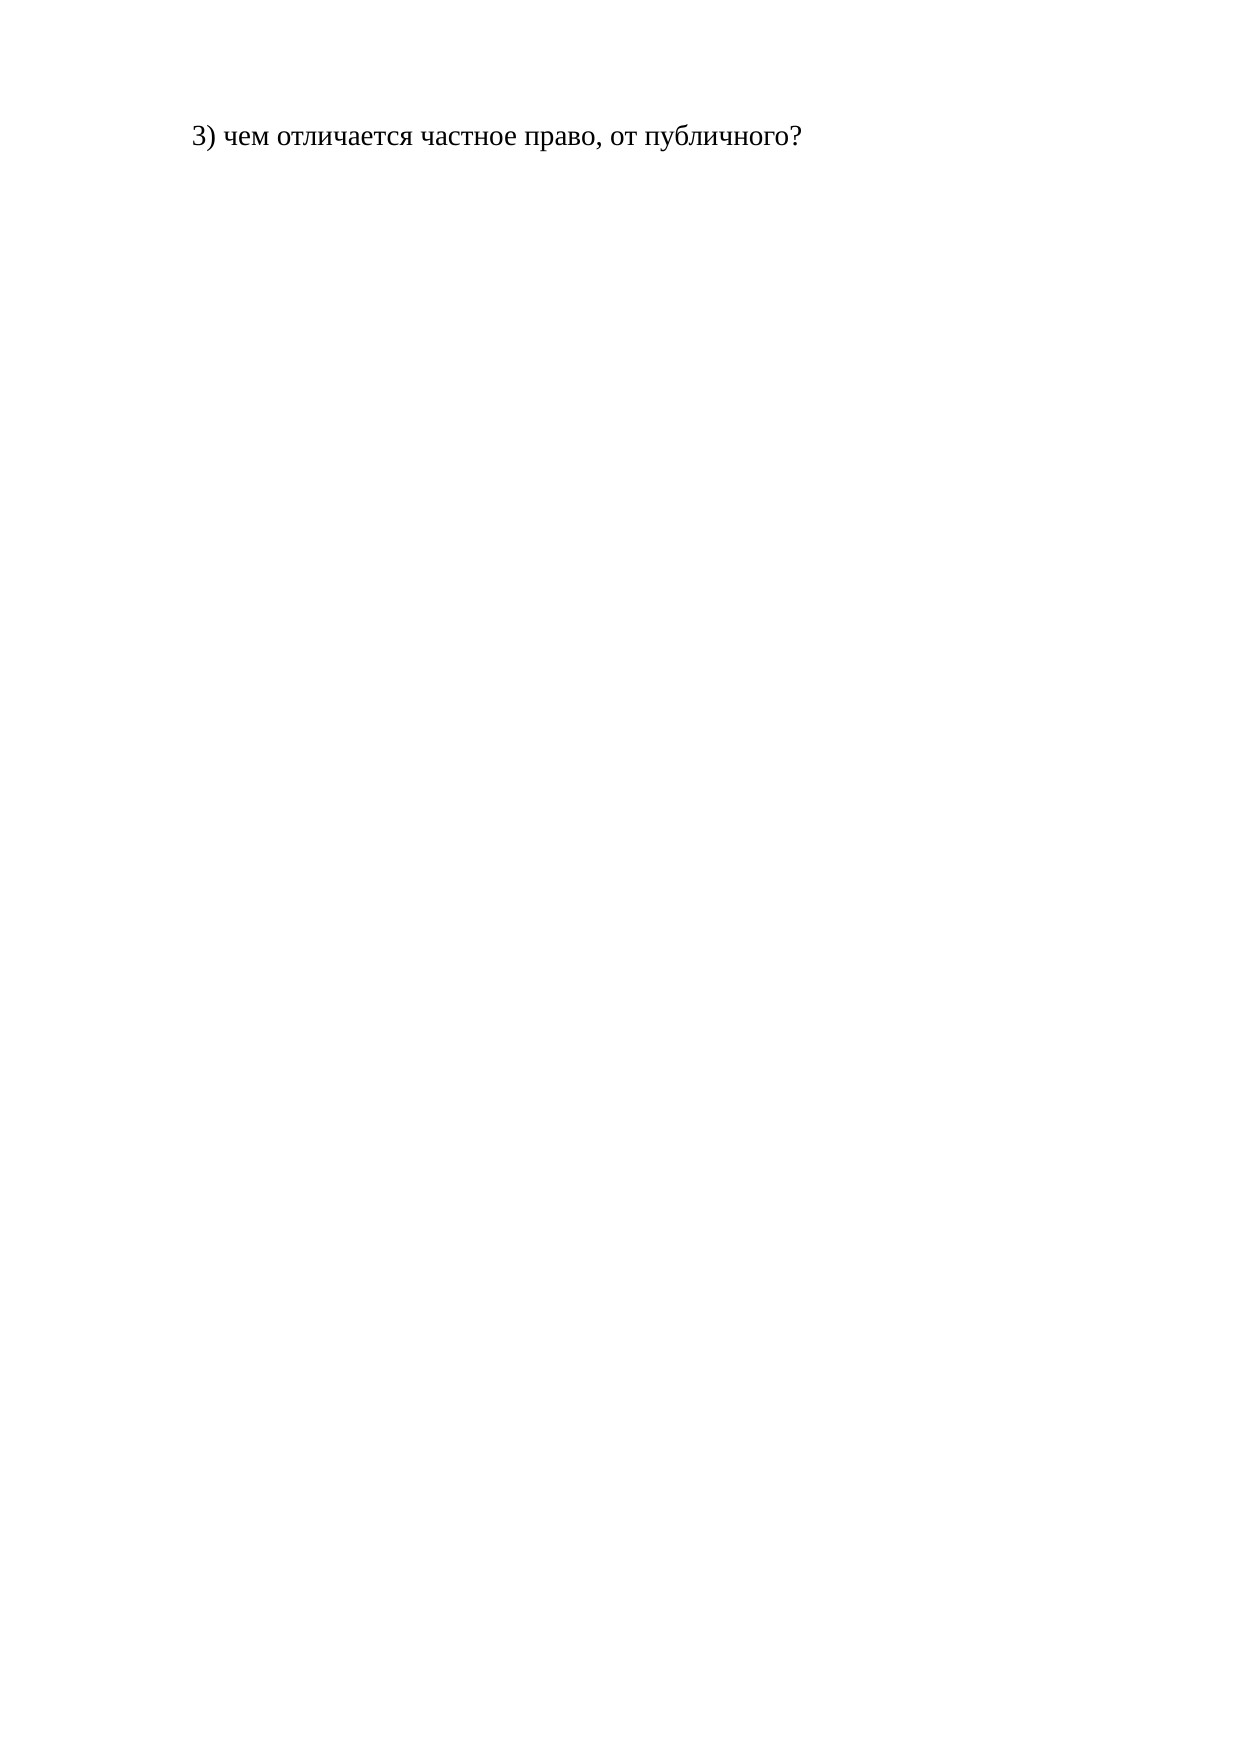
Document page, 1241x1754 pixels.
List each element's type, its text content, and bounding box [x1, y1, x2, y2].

text 3) чем отличается частное право, от публичного? [118, 118, 1122, 152]
